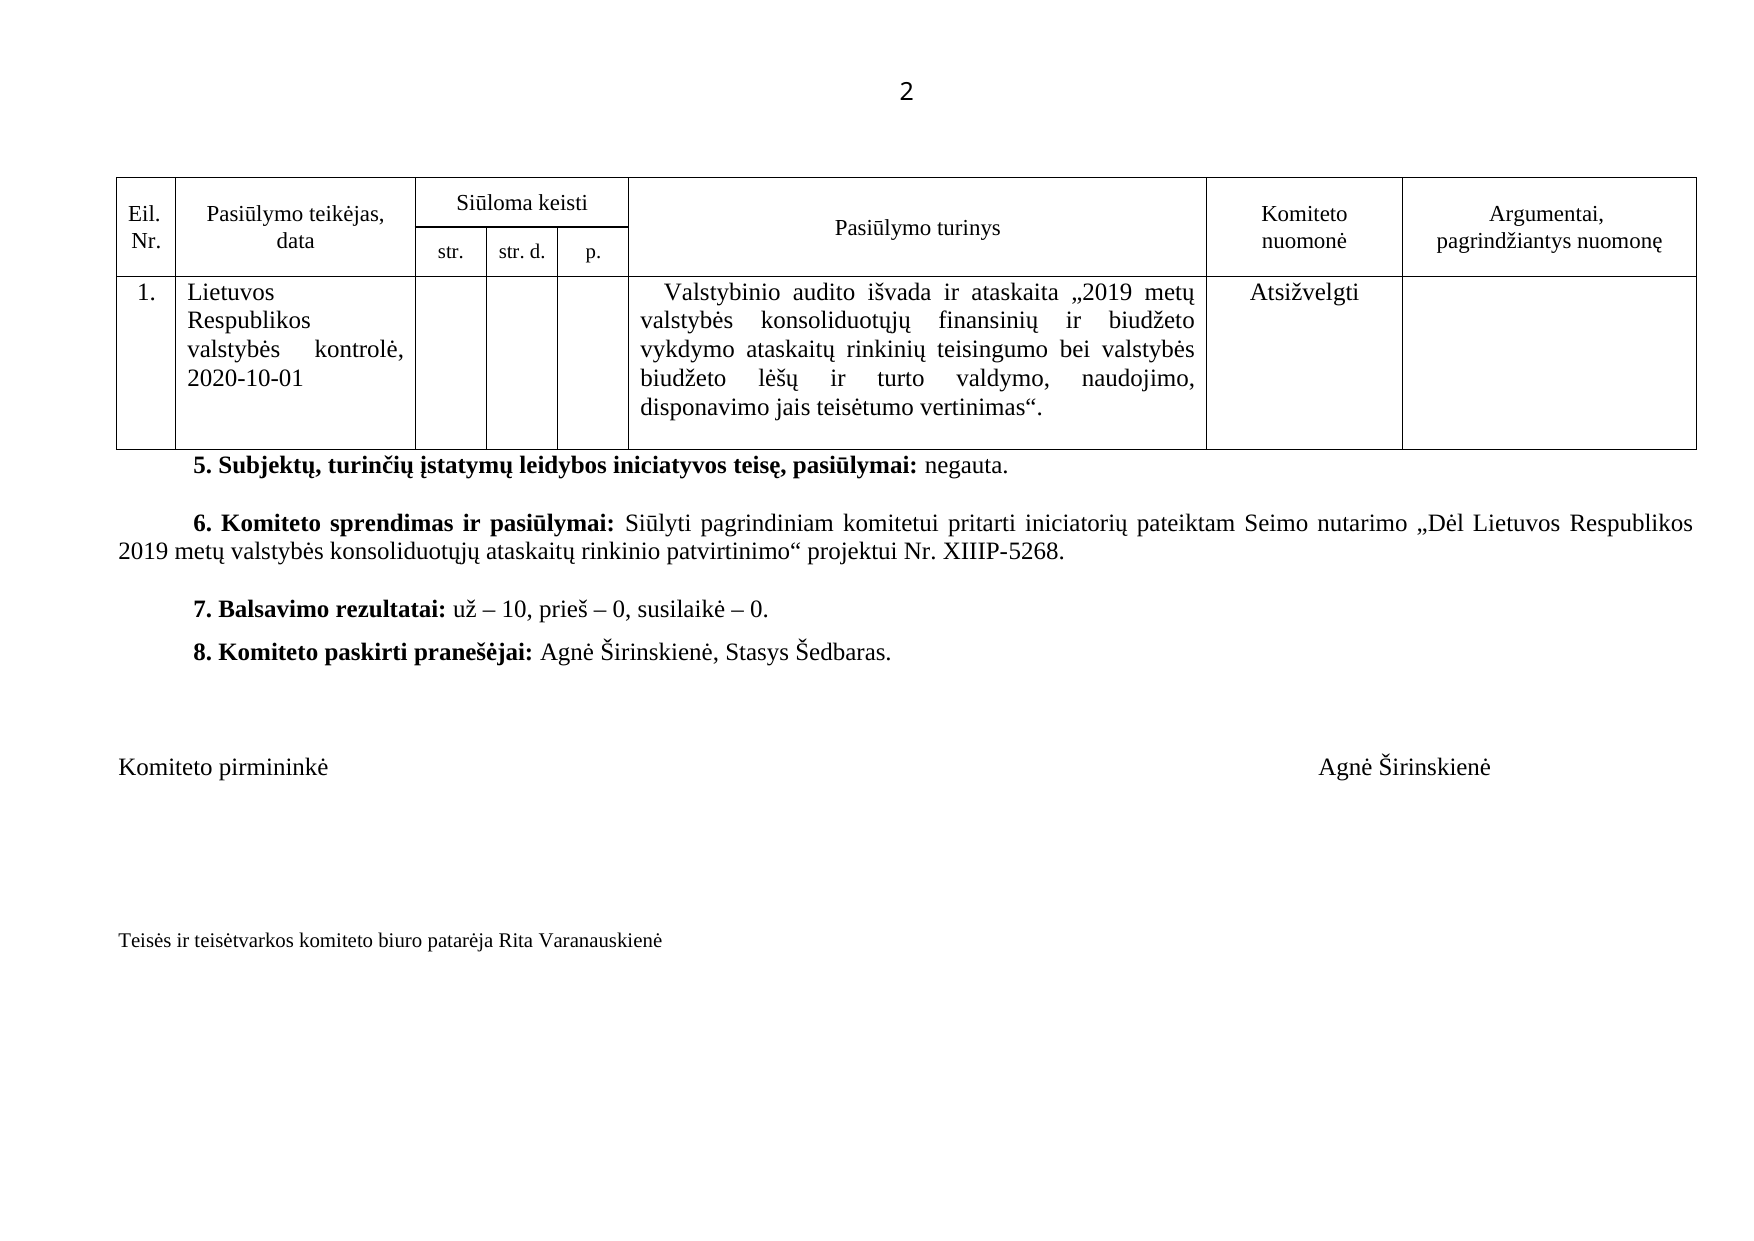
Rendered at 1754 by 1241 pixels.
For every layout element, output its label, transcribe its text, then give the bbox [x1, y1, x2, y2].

table_header Eil. Nr. [117, 178, 175, 276]
text 7. Balsavimo rezultatai: už – 10, prieš – 0, susilaikė – 0. [118, 594, 1695, 623]
table_cell [487, 277, 557, 449]
table_cell p. [558, 228, 628, 276]
text 6. Komiteto sprendimas ir pasiūlymai: Siūlyti pagrindiniam komitetui pritarti iniciatorių pateiktam Seimo nutarimo „Dėl Lietuvos Respublikos 2019 metų valstybės konsoliduotųjų ataskaitų rinkinio patvirtinimo“ projektui Nr. XIIIP-5268. [118, 508, 1695, 565]
table_cell [558, 277, 628, 449]
table_header Argumentai, pagrindžiantys nuomonę [1403, 178, 1696, 276]
table_cell str. [416, 228, 486, 276]
table_header Siūloma keisti [416, 178, 628, 226]
table_cell Valstybinio audito išvada ir ataskaita „2019 metų valstybės konsoliduotųjų finansinių ir biudžeto vykdymo ataskaitų rinkinių teisingumo bei valstybės biudžeto lėšų ir turto valdymo, naudojimo, disponavimo jais teisėtumo vertinimas“. [629, 277, 1206, 449]
table_header Pasiūlymo teikėjas, data [176, 178, 415, 276]
table_cell [1403, 277, 1696, 449]
table_cell [416, 277, 486, 449]
table_cell Lietuvos Respublikos valstybės kontrolė, 2020-10-01 [176, 277, 415, 449]
table_cell str. d. [487, 228, 557, 276]
text Teisės ir teisėtvarkos komiteto biuro patarėja Rita Varanauskienė [118, 924, 1695, 953]
table_cell Atsižvelgti [1207, 277, 1402, 449]
table_cell 1. [117, 277, 175, 449]
table_header Pasiūlymo turinys [629, 178, 1206, 276]
text 5. Subjektų, turinčių įstatymų leidybos iniciatyvos teisę, pasiūlymai: negauta. [118, 450, 1695, 479]
text Komiteto pirmininkė Agnė Širinskienė [118, 752, 1695, 781]
table_header Komiteto nuomonė [1207, 178, 1402, 276]
text 8. Komiteto paskirti pranešėjai: Agnė Širinskienė, Stasys Šedbaras. [118, 637, 1695, 666]
